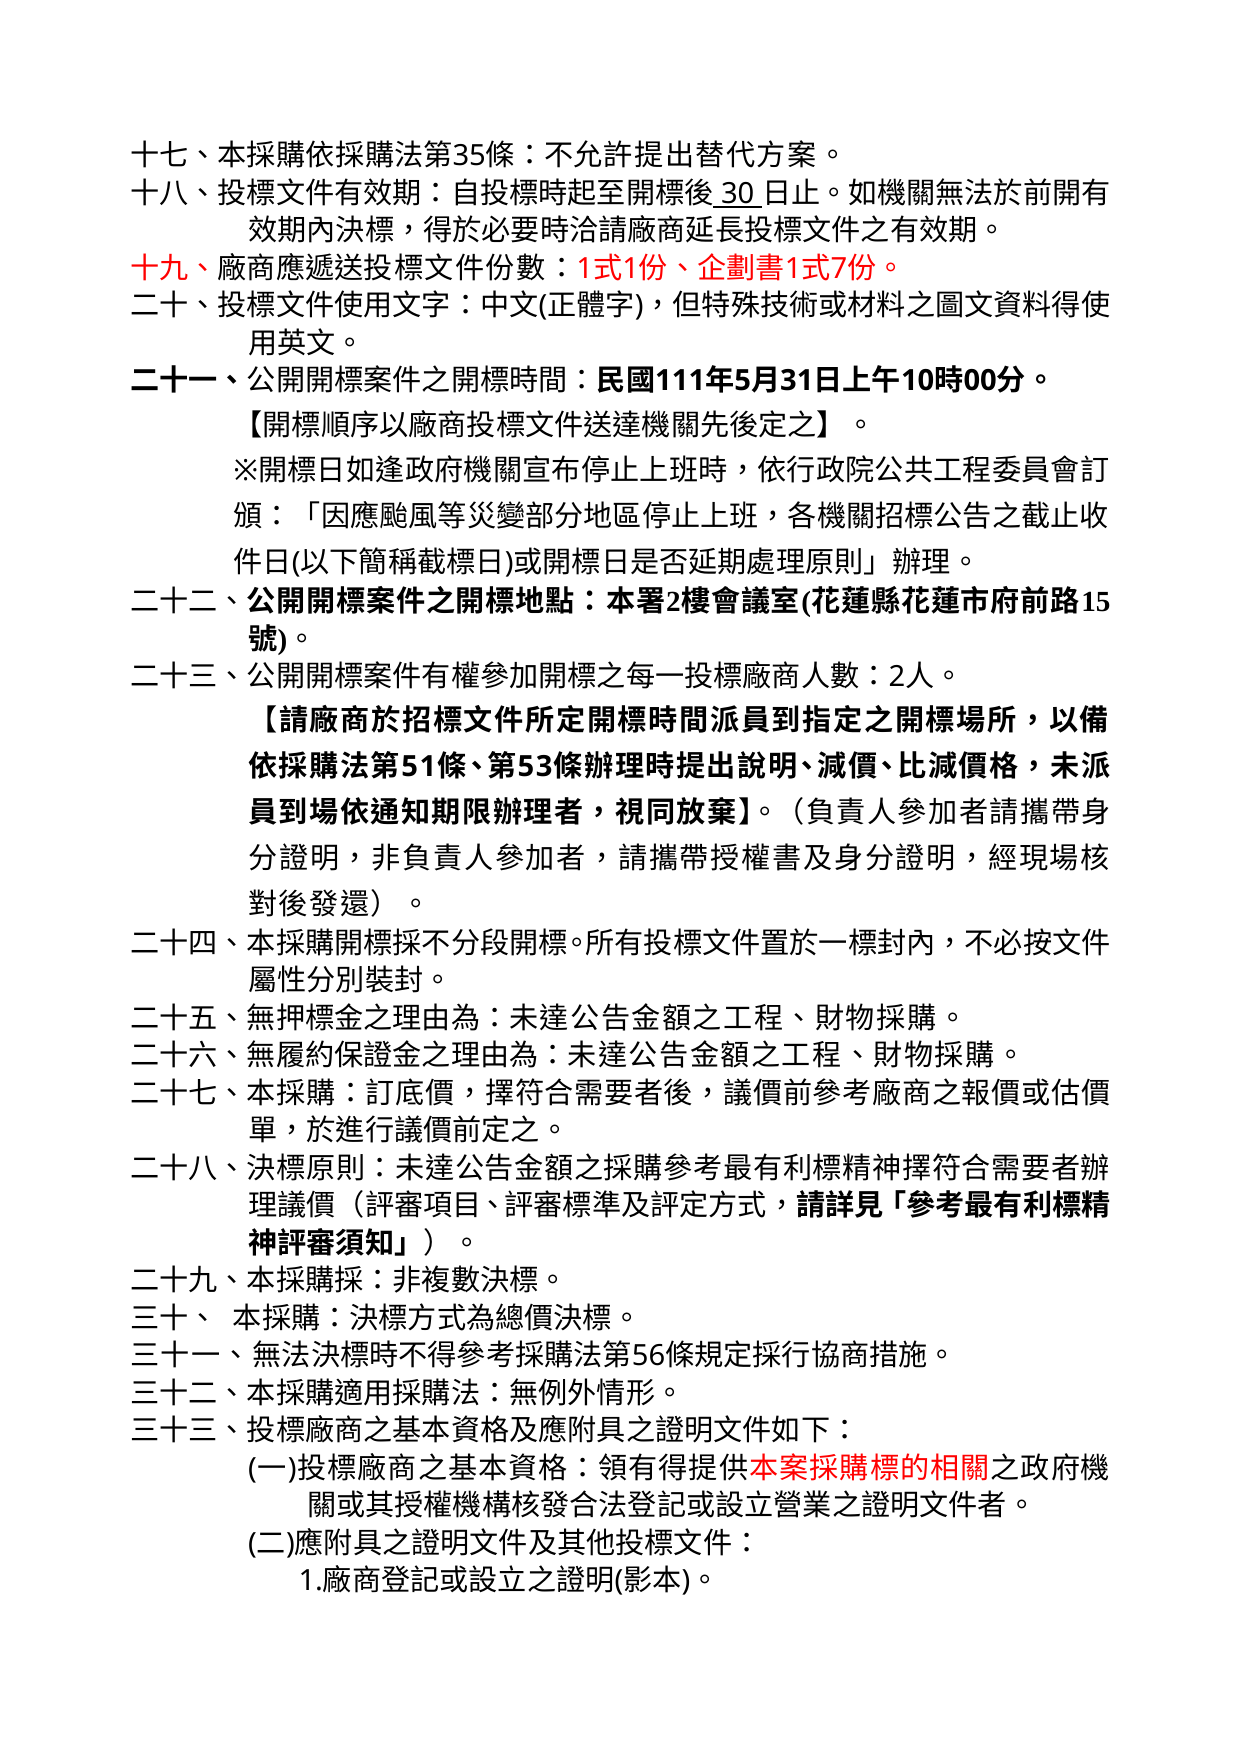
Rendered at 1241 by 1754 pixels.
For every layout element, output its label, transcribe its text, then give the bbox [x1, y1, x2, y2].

text (二)應附具之證明文件及其他投標文件： [248, 1523, 1110, 1561]
list 決標原則：未達公告金額之採購參考最有利標精神擇符合需要者辦理議價（評審項目、評審標準及評定方式，請詳見「參考最有利標精神評審須知」）。 [130, 1148, 1110, 1261]
list 本採購適用採購法：無例外情形。 [130, 1373, 1110, 1411]
list 投標文件有效期：自投標時起至開標後 30 日止。如機關無法於前開有效期內決標，得於必要時洽請廠商延長投標文件之有效期。 [130, 173, 1110, 248]
list 公開開標案件之開標地點：本署2樓會議室(花蓮縣花蓮市府前路15號)。 [130, 582, 1110, 657]
text (一)投標廠商之基本資格：領有得提供本案採購標的相關之政府機關或其授權機構核發合法登記或設立營業之證明文件者。 [248, 1448, 1110, 1523]
list 公開開標案件有權參加開標之每一投標廠商人數：2人。 [130, 657, 1110, 694]
list 無法決標時不得參考採購法第56條規定採行協商措施。 [130, 1336, 1110, 1373]
text 【請廠商於招標文件所定開標時間派員到指定之開標場所，以備依採購法第51條、第53條辦理時提出說明、減價、比減價格，未派員到場依通知期限辦理者，視同放棄】。（負責人參加者請攜帶身分證明，非負責人參加者，請攜帶授權書及身分證明，經現場核對後發還）。 [248, 694, 1110, 923]
list 本採購：決標方式為總價決標。 [130, 1298, 1110, 1336]
list 【開標順序以廠商投標文件送達機關先後定之】。 [233, 398, 1110, 444]
list 無履約保證金之理由為：未達公告金額之工程、財物採購。 [130, 1036, 1110, 1073]
text 1.廠商登記或設立之證明(影本)。 [298, 1561, 1110, 1598]
list ※開標日如逢政府機關宣布停止上班時，依行政院公共工程委員會訂頒：「因應颱風等災變部分地區停止上班，各機關招標公告之截止收件日(以下簡稱截標日)或開標日是否延期處理原則」辦理。 [233, 444, 1110, 582]
list 本採購依採購法第35條：不允許提出替代方案。 [130, 136, 1110, 173]
list 廠商應遞送投標文件份數：1式1份、企劃書1式7份。 [130, 248, 1110, 286]
list 無押標金之理由為：未達公告金額之工程、財物採購。 [130, 998, 1110, 1036]
list 本採購開標採不分段開標。所有投標文件置於一標封內，不必按文件屬性分別裝封。 [130, 923, 1110, 998]
list 本採購採：非複數決標。 [130, 1261, 1110, 1298]
list 投標廠商之基本資格及應附具之證明文件如下： [130, 1411, 1110, 1448]
list 公開開標案件之開標時間：民國111年5月31日上午10時00分。 [130, 361, 1110, 398]
list 本採購：訂底價，擇符合需要者後，議價前參考廠商之報價或估價單，於進行議價前定之。 [130, 1073, 1110, 1148]
list 投標文件使用文字：中文(正體字)，但特殊技術或材料之圖文資料得使用英文。 [130, 286, 1110, 361]
